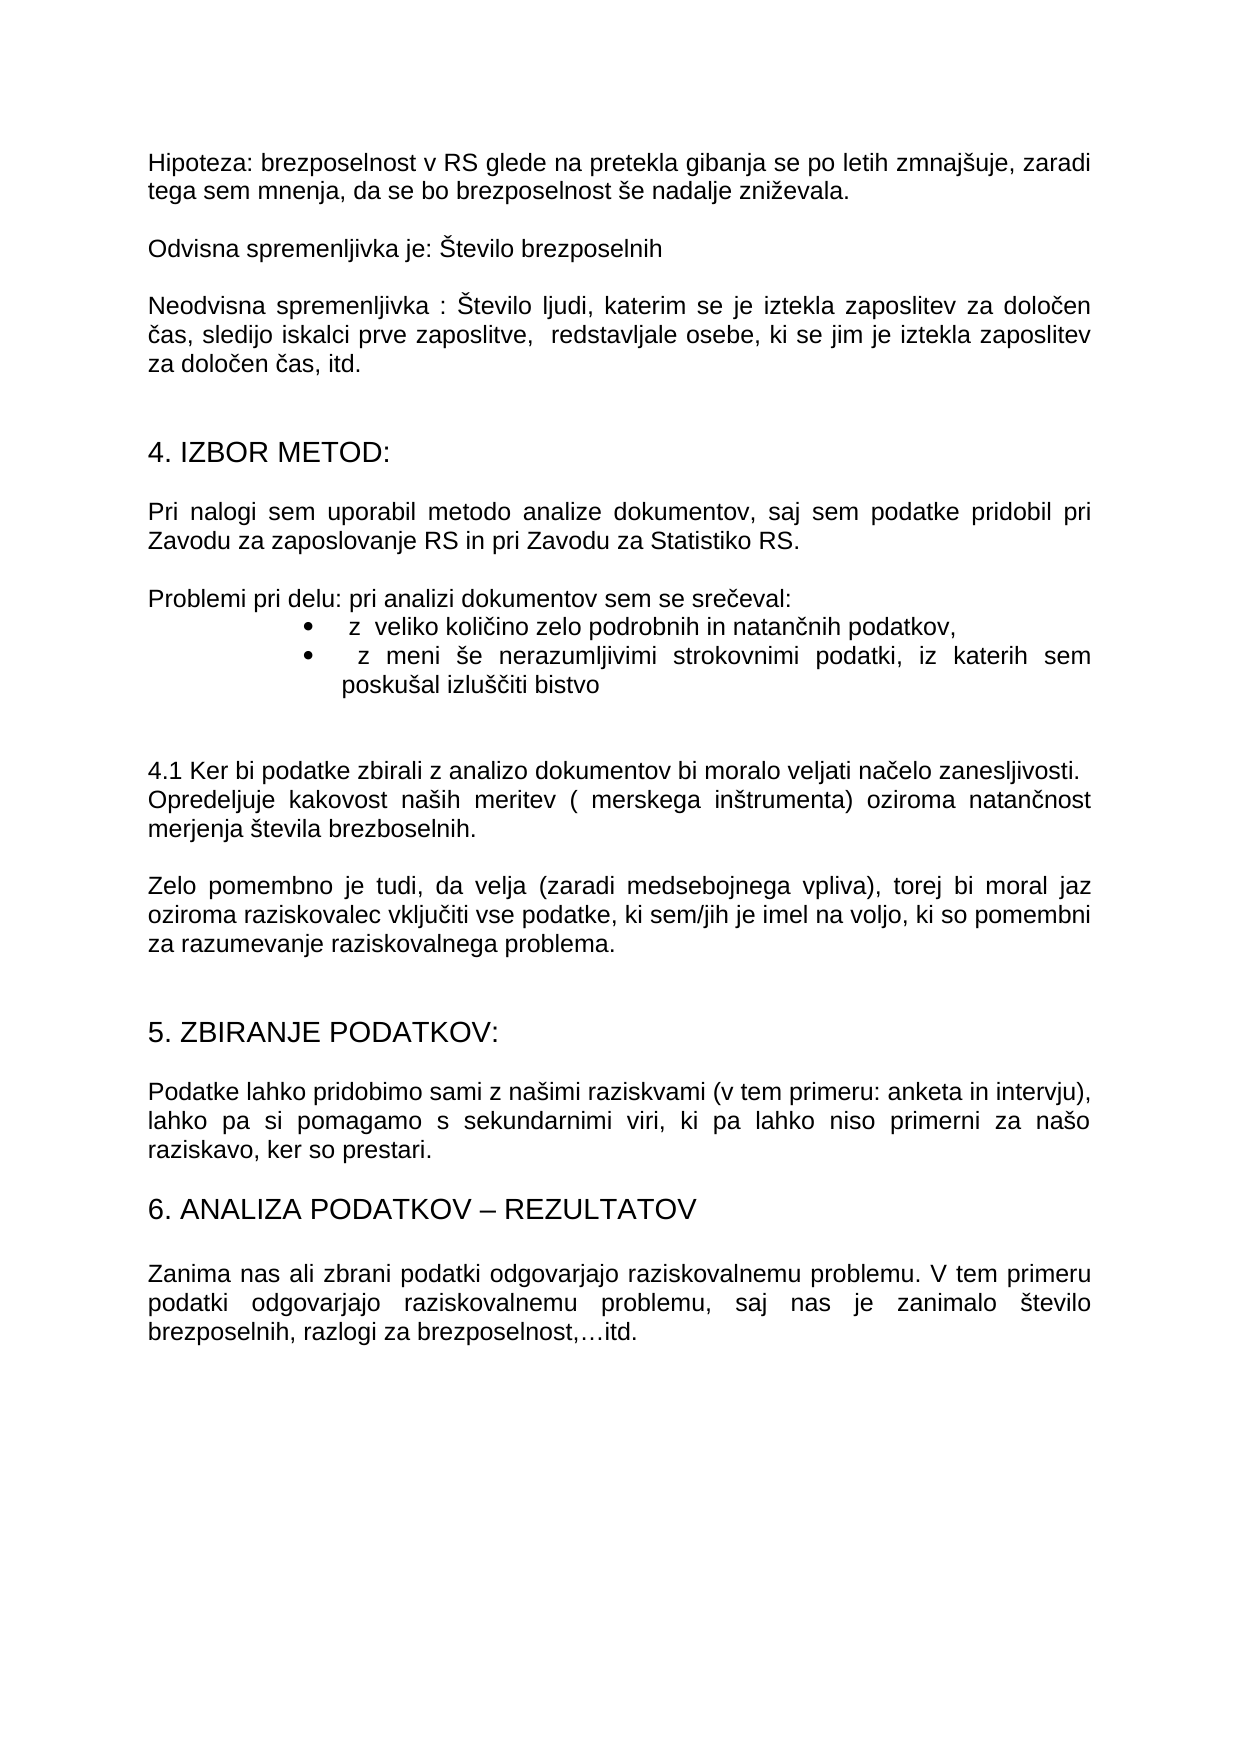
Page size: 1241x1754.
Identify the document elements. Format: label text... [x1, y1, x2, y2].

text Pri nalogi sem uporabil metodo analize dokumentov, saj sem podatke pridobil pri Zavodu za zaposlovanje RS in pri Zavodu za Statistiko RS. [148, 497, 1093, 555]
text Hipoteza: brezposelnost v RS glede na pretekla gibanja se po letih zmnajšuje, zaradi tega sem mnenja, da se bo brezposelnost še nadalje zniževala. [148, 148, 1093, 205]
text 5. ZBIRANJE PODATKOV: [148, 1015, 1093, 1049]
text 4. IZBOR METOD: [148, 435, 1093, 469]
text Neodvisna spremenljivka : Število ljudi, katerim se je iztekla zaposlitev za določen čas, sledijo iskalci prve zaposlitve, redstavljale osebe, ki se jim je iztekla zaposlitev za določen čas, itd. [148, 291, 1093, 378]
text 6. ANALIZA PODATKOV – REZULTATOV [148, 1192, 1093, 1226]
text Zanima nas ali zbrani podatki odgovarjajo raziskovalnemu problemu. V tem primeru podatki odgovarjajo raziskovalnemu problemu, saj nas je zanimalo število brezposelnih, razlogi za brezposelnost,…itd. [148, 1259, 1093, 1346]
text 4.1 Ker bi podatke zbirali z analizo dokumentov bi moralo veljati načelo zanesljivosti. [148, 756, 1093, 785]
text Opredeljuje kakovost naših meritev ( merskega inštrumenta) oziroma natančnost merjenja števila brezboselnih. [148, 785, 1093, 843]
text Problemi pri delu: pri analizi dokumentov sem se srečeval: [148, 584, 1093, 612]
text Podatke lahko pridobimo sami z našimi raziskvami (v tem primeru: anketa in intervju), lahko pa si pomagamo s sekundarnimi viri, ki pa lahko niso primerni za našo raziskavo, ker so prestari. [148, 1077, 1093, 1164]
list z meni še nerazumljivimi strokovnimi podatki, iz katerih sem poskušal izluščiti bistvo [304, 641, 1093, 699]
text Zelo pomembno je tudi, da velja (zaradi medsebojnega vpliva), torej bi moral jaz oziroma raziskovalec vključiti vse podatke, ki sem/jih je imel na voljo, ki so pomembni za razumevanje raziskovalnega problema. [148, 871, 1093, 958]
text Odvisna spremenljivka je: Število brezposelnih [148, 234, 1093, 263]
list z veliko količino zelo podrobnih in natančnih podatkov, [304, 612, 1093, 641]
